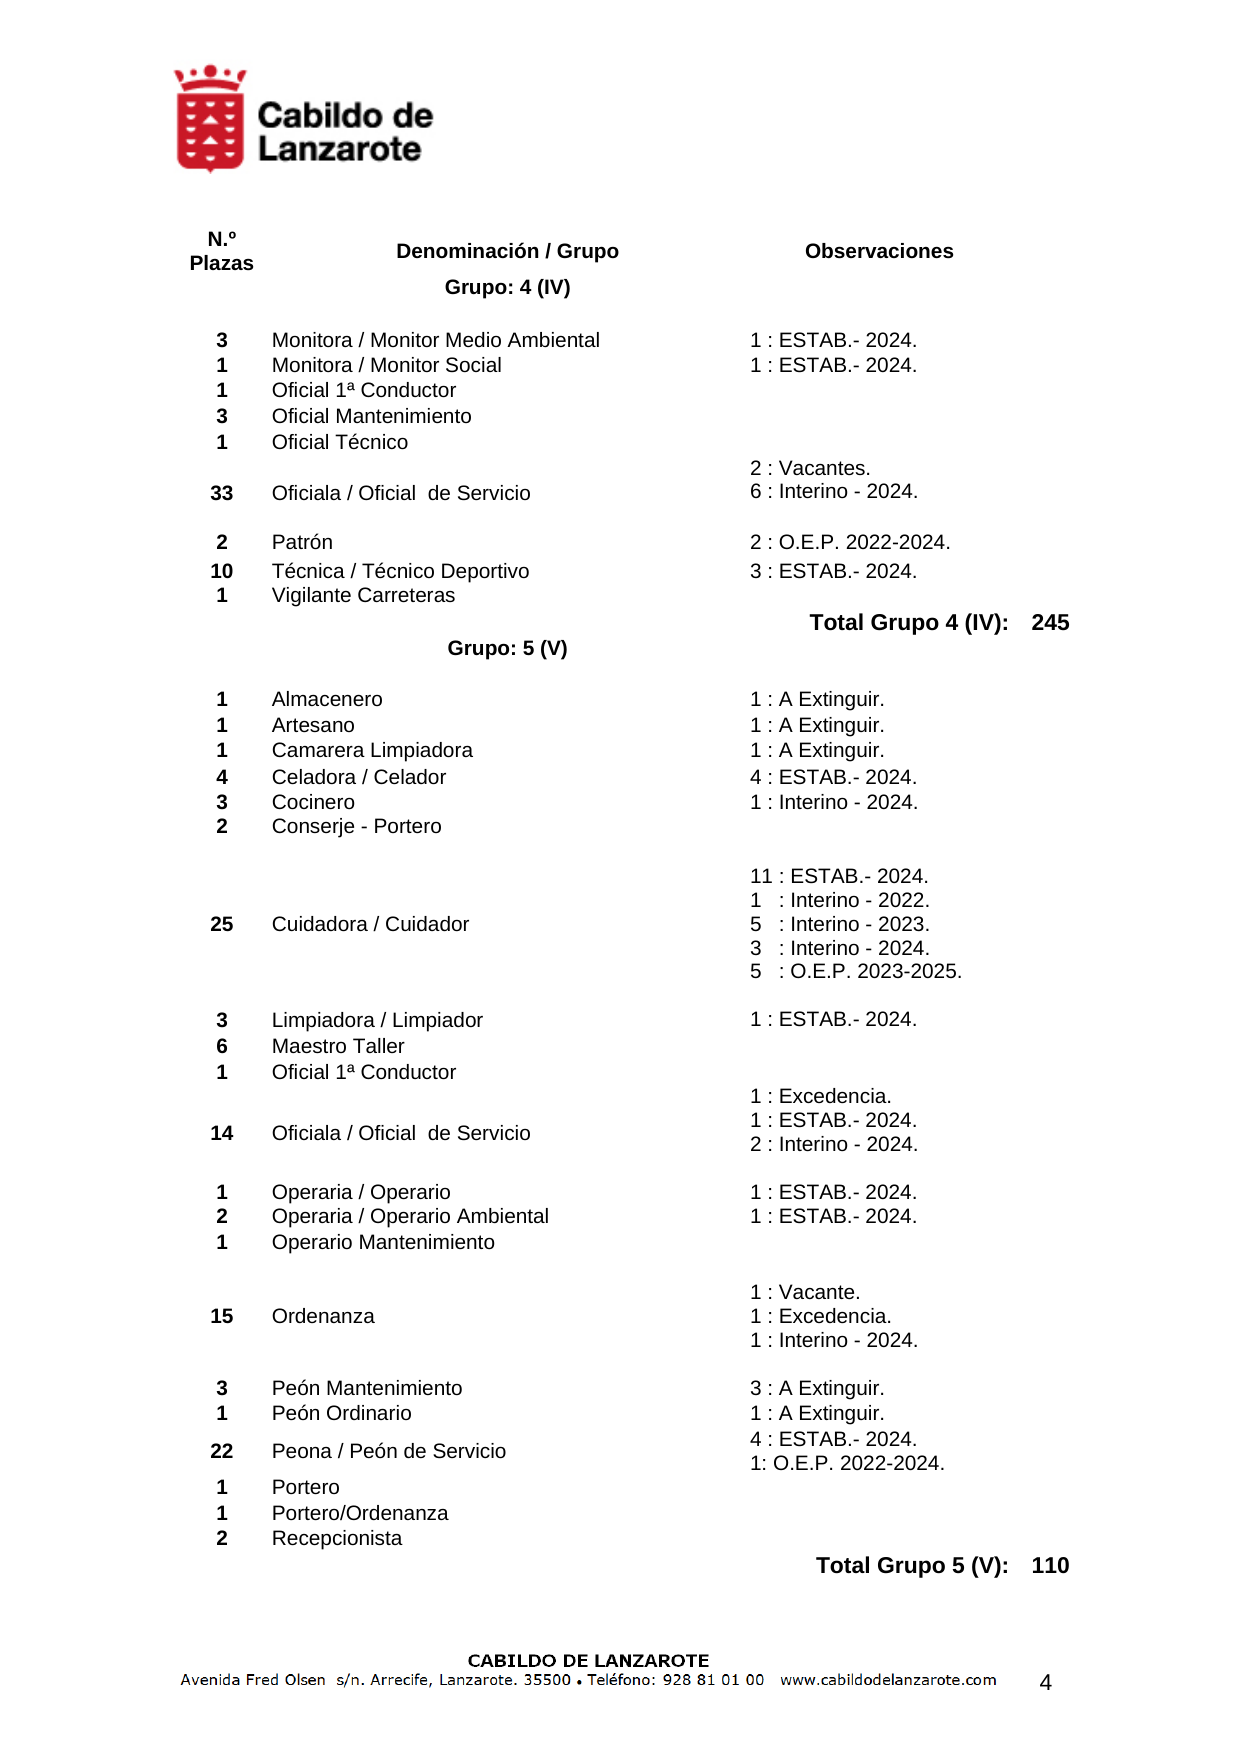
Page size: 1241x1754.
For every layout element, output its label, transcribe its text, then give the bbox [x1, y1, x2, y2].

table_cell [1012, 790, 1089, 814]
table_cell Cuidadora / Cuidador [269, 840, 747, 1007]
table_cell Técnica / Técnico Deportivo [269, 558, 747, 583]
table_cell [1012, 1033, 1089, 1059]
table_cell [1012, 1427, 1089, 1475]
table_cell 2 [175, 1204, 268, 1230]
table_header Observaciones [747, 227, 1012, 275]
table_cell 1 [175, 1180, 268, 1204]
table_cell Camarera Limpiadora [269, 738, 747, 764]
table_cell [1012, 1526, 1089, 1552]
table_cell [269, 1578, 747, 1604]
table_cell [1012, 1475, 1089, 1501]
table_cell [1012, 404, 1089, 429]
table_cell 1 : A Extinguir. [747, 1401, 1012, 1427]
table_cell Portero/Ordenanza [269, 1501, 747, 1526]
table_cell 1 : A Extinguir. [747, 687, 1012, 713]
table_cell Total Grupo 5 (V): [747, 1552, 1012, 1578]
table_cell 245 [1012, 609, 1089, 635]
table_cell Grupo: 4 (IV) [269, 275, 747, 301]
table_cell [1012, 1007, 1089, 1033]
table_cell [1012, 327, 1089, 352]
table_cell [175, 301, 268, 327]
table_cell [1012, 583, 1089, 609]
table_cell Conserje - Portero [269, 814, 747, 839]
table_cell 1 [175, 353, 268, 378]
picture [148, 1646, 1033, 1690]
table_cell [747, 378, 1012, 404]
table_cell [1012, 353, 1089, 378]
table_cell [747, 1526, 1012, 1552]
table_cell [1012, 738, 1089, 764]
table_cell 4 : ESTAB.- 2024. [747, 764, 1089, 790]
table_cell [747, 1230, 1012, 1256]
table_cell Almacenero [269, 687, 747, 713]
table_cell Celadora / Celador [269, 764, 747, 790]
table_cell 1 : ESTAB.- 2024. [747, 1007, 1012, 1033]
table_cell [1012, 1084, 1089, 1180]
table_cell [747, 1475, 1012, 1501]
table_cell 1 [175, 738, 268, 764]
table_cell [1012, 275, 1089, 301]
table_cell 11 : ESTAB.- 2024. 1 : Interino - 2022. 5 : Interino - 2023. 3 : Interino - 2024. 5 : O.E.P. 2023-2025. [747, 840, 1012, 1007]
table_cell [175, 1578, 268, 1604]
table_cell Operaria / Operario [269, 1180, 747, 1204]
table_cell Monitora / Monitor Medio Ambiental [269, 327, 747, 352]
table_cell Total Grupo 4 (IV): [747, 609, 1012, 635]
table_cell [175, 661, 268, 687]
table_cell [1012, 687, 1089, 713]
table_cell 15 [175, 1256, 268, 1375]
table_cell 33 [175, 455, 268, 529]
table_cell 1 : Excedencia. 1 : ESTAB.- 2024. 2 : Interino - 2024. [747, 1084, 1012, 1180]
table_cell [1012, 840, 1089, 1007]
table_cell [175, 1552, 268, 1578]
table_cell 1 [175, 1230, 268, 1256]
table_cell [747, 275, 1012, 301]
table_cell [747, 661, 1012, 687]
table_cell 1 [175, 583, 268, 609]
table_cell Oficial 1ª Conductor [269, 1059, 747, 1084]
table_header [1012, 227, 1089, 275]
table_cell [1012, 713, 1089, 738]
table_cell [269, 301, 747, 327]
table_cell Grupo: 5 (V) [269, 635, 747, 661]
table_cell 1 : A Extinguir. [747, 713, 1012, 738]
table_cell 4 [175, 764, 268, 790]
table_cell 1 : Vacante. 1 : Excedencia. 1 : Interino - 2024. [747, 1256, 1012, 1375]
table_cell [747, 404, 1012, 429]
table_cell 1 [175, 430, 268, 455]
table_cell 1 [175, 1059, 268, 1084]
table_cell [1012, 1578, 1089, 1604]
table_cell Cocinero [269, 790, 747, 814]
table_cell 3 : ESTAB.- 2024. [747, 558, 1089, 583]
table_cell [1012, 1230, 1089, 1256]
table_cell 3 [175, 790, 268, 814]
table_cell Oficial 1ª Conductor [269, 378, 747, 404]
table_cell [1012, 1401, 1089, 1427]
table_cell [175, 609, 268, 635]
table_cell [1012, 1180, 1089, 1204]
table_cell [1012, 1059, 1089, 1084]
table_cell [747, 1059, 1012, 1084]
table_cell [747, 301, 1012, 327]
table_cell Limpiadora / Limpiador [269, 1007, 747, 1033]
table_cell [1012, 1256, 1089, 1375]
table_cell [1012, 1204, 1089, 1230]
table_cell [175, 635, 268, 661]
table_cell [747, 1501, 1012, 1526]
table_cell [747, 583, 1012, 609]
table_cell 4 : ESTAB.- 2024. 1: O.E.P. 2022-2024. [747, 1427, 1012, 1475]
table_cell 22 [175, 1427, 268, 1475]
table_cell 1 : A Extinguir. [747, 738, 1012, 764]
table_cell Ordenanza [269, 1256, 747, 1375]
table_cell Oficial Mantenimiento [269, 404, 747, 429]
table_cell 1 : Interino - 2024. [747, 790, 1012, 814]
table_cell 6 [175, 1033, 268, 1059]
table_cell [747, 1578, 1012, 1604]
table_cell 3 [175, 1375, 268, 1401]
table_cell [269, 1552, 747, 1578]
table_cell 10 [175, 558, 268, 583]
table_cell 1 : ESTAB.- 2024. [747, 327, 1012, 352]
table_cell [747, 635, 1012, 661]
table_cell Artesano [269, 713, 747, 738]
table_header Denominación / Grupo [269, 227, 747, 275]
table_cell Vigilante Carreteras [269, 583, 747, 609]
table_cell Oficiala / Oficial de Servicio [269, 1084, 747, 1180]
table_cell Operario Mantenimiento [269, 1230, 747, 1256]
table_cell [269, 661, 747, 687]
table_cell 3 [175, 404, 268, 429]
table_cell Peón Ordinario [269, 1401, 747, 1427]
table_cell 1 [175, 713, 268, 738]
table_cell Monitora / Monitor Social [269, 353, 747, 378]
table_cell 1 [175, 378, 268, 404]
table_cell 3 [175, 1007, 268, 1033]
table_cell Peón Mantenimiento [269, 1375, 747, 1401]
table_cell 2 : Vacantes. 6 : Interino - 2024. [747, 455, 1012, 529]
table_cell Peona / Peón de Servicio [269, 1427, 747, 1475]
table_cell [175, 275, 268, 301]
table_cell [1012, 661, 1089, 687]
table_cell 1 : ESTAB.- 2024. [747, 1204, 1012, 1230]
table_cell 2 [175, 814, 268, 839]
table_cell [747, 1033, 1012, 1059]
picture [148, 59, 497, 174]
table_header N.º Plazas [175, 227, 268, 275]
table_cell 25 [175, 840, 268, 1007]
table_cell [747, 814, 1012, 839]
table_cell Oficial Técnico [269, 430, 747, 455]
table_cell 3 : A Extinguir. [747, 1375, 1012, 1401]
table_cell 2 : O.E.P. 2022-2024. [747, 530, 1012, 558]
table_cell [269, 609, 747, 635]
table_cell 1 : ESTAB.- 2024. [747, 353, 1012, 378]
table_cell [1012, 1501, 1089, 1526]
table_cell 3 [175, 327, 268, 352]
table_cell Oficiala / Oficial de Servicio [269, 455, 747, 529]
table_cell Portero [269, 1475, 747, 1501]
table_cell 110 [1012, 1552, 1089, 1578]
table_cell 2 [175, 1526, 268, 1552]
table_cell Operaria / Operario Ambiental [269, 1204, 747, 1230]
table_cell [1012, 530, 1089, 558]
table_cell [1012, 378, 1089, 404]
table_cell [1012, 430, 1089, 455]
table_cell 1 [175, 1475, 268, 1501]
table_cell Maestro Taller [269, 1033, 747, 1059]
table_cell 14 [175, 1084, 268, 1180]
table_cell Patrón [269, 530, 747, 558]
table_cell 1 [175, 687, 268, 713]
table_cell 1 : ESTAB.- 2024. [747, 1180, 1012, 1204]
table_cell 1 [175, 1501, 268, 1526]
table_cell 1 [175, 1401, 268, 1427]
table_cell [1012, 301, 1089, 327]
table_cell [1012, 455, 1089, 529]
table_cell [1012, 635, 1089, 661]
table_cell 2 [175, 530, 268, 558]
table_cell [1012, 1375, 1089, 1401]
table_cell Recepcionista [269, 1526, 747, 1552]
table_cell [747, 430, 1012, 455]
table_cell [1012, 814, 1089, 839]
